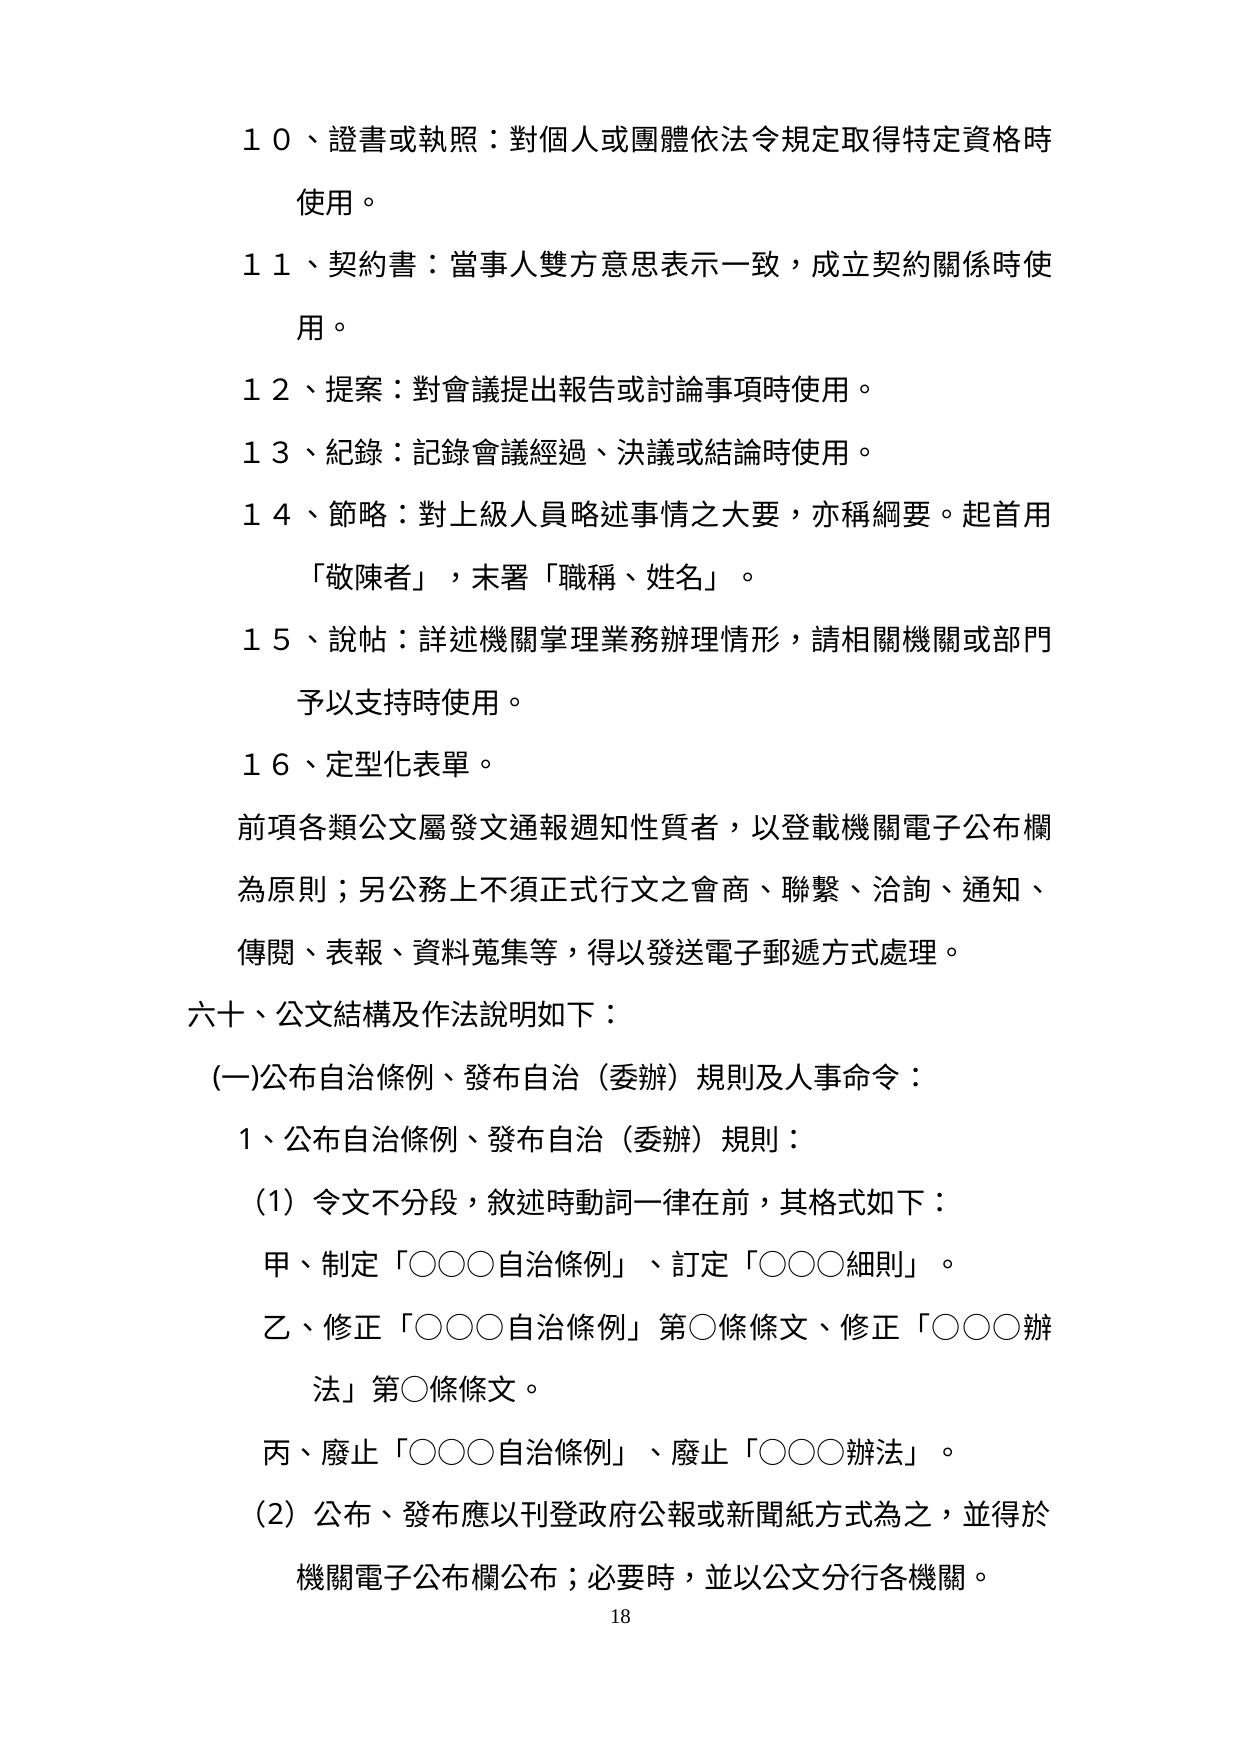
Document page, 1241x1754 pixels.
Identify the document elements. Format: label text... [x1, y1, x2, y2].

text （2）公布、發布應以刊登政府公報或新聞紙方式為之，並得於機關電子公布欄公布；必要時，並以公文分行各機關。 [237, 1471, 1053, 1596]
text １５、說帖：詳述機關掌理業務辦理情形，請相關機關或部門予以支持時使用。 [237, 596, 1053, 721]
text 乙、修正「○○○自治條例」第○條條文、修正「○○○辦法」第○條條文。 [262, 1284, 1053, 1409]
text 六十、公文結構及作法說明如下： [187, 971, 1053, 1034]
text １４、節略：對上級人員略述事情之大要，亦稱綱要。起首用「敬陳者」，末署「職稱、姓名」。 [237, 471, 1053, 596]
text (一)公布自治條例、發布自治（委辦）規則及人事命令： [212, 1034, 1053, 1096]
text 前項各類公文屬發文通報週知性質者，以登載機關電子公布欄為原則；另公務上不須正式行文之會商、聯繫、洽詢、通知、傳閱、表報、資料蒐集等，得以發送電子郵遞方式處理。 [237, 784, 1053, 971]
text 1、公布自治條例、發布自治（委辦）規則： [237, 1096, 1053, 1159]
text １６、定型化表單。 [237, 721, 1053, 784]
text １２、提案：對會議提出報告或討論事項時使用。 [237, 346, 1053, 409]
text １１、契約書：當事人雙方意思表示一致，成立契約關係時使用。 [237, 221, 1053, 346]
text 丙、廢止「○○○自治條例」、廢止「○○○辦法」。 [262, 1409, 1053, 1471]
text （1）令文不分段，敘述時動詞一律在前，其格式如下： [237, 1159, 1053, 1221]
text 甲、制定「○○○自治條例」、訂定「○○○細則」。 [262, 1221, 1053, 1284]
text １０、證書或執照：對個人或團體依法令規定取得特定資格時使用。 [237, 96, 1053, 221]
text １３、紀錄：記錄會議經過、決議或結論時使用。 [237, 409, 1053, 471]
